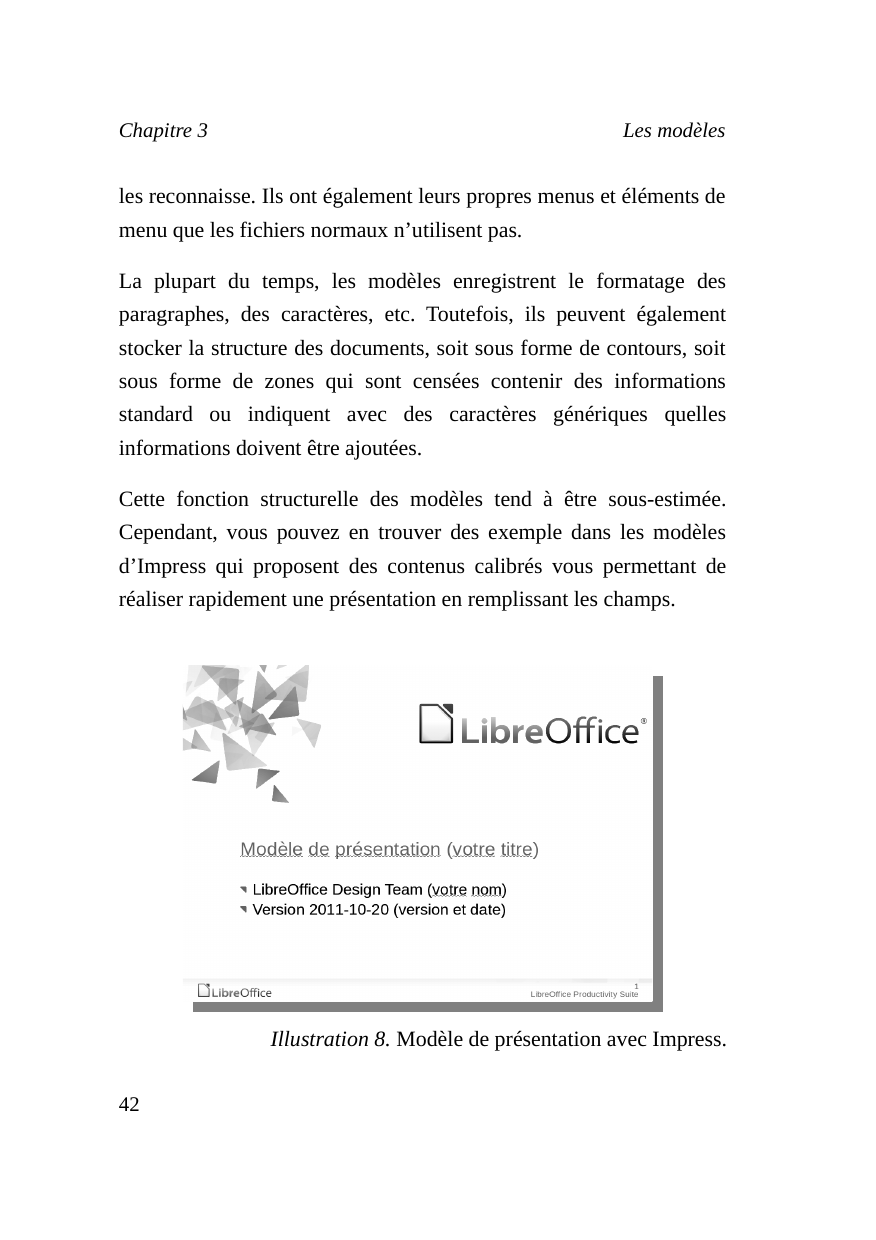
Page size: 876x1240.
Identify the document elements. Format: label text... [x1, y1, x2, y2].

text Cette fonction structurelle des modèles tend à être sous-estimée. Cependant, vous pouvez en trouver des exemple dans les modèles d’Impress qui proposent des contenus calibrés vous permettant de réaliser rapidement une présentation en remplissant les champs. [119, 480, 727, 613]
subtitle Modèle de présentation avec Impress. [119, 1026, 727, 1051]
text les reconnaisse. Ils ont également leurs propres menus et éléments de menu que les fichiers normaux n’utilisent pas. [119, 177, 727, 244]
text La plupart du temps, les modèles enregistrent le formatage des paragraphes, des caractères, etc. Toutefois, ils peuvent également stocker la structure des documents, soit sous forme de contours, soit sous forme de zones qui sont censées contenir des informations standard ou indiquent avec des caractères génériques quelles informations doivent être ajoutées. [119, 262, 727, 462]
picture [182, 665, 653, 1002]
